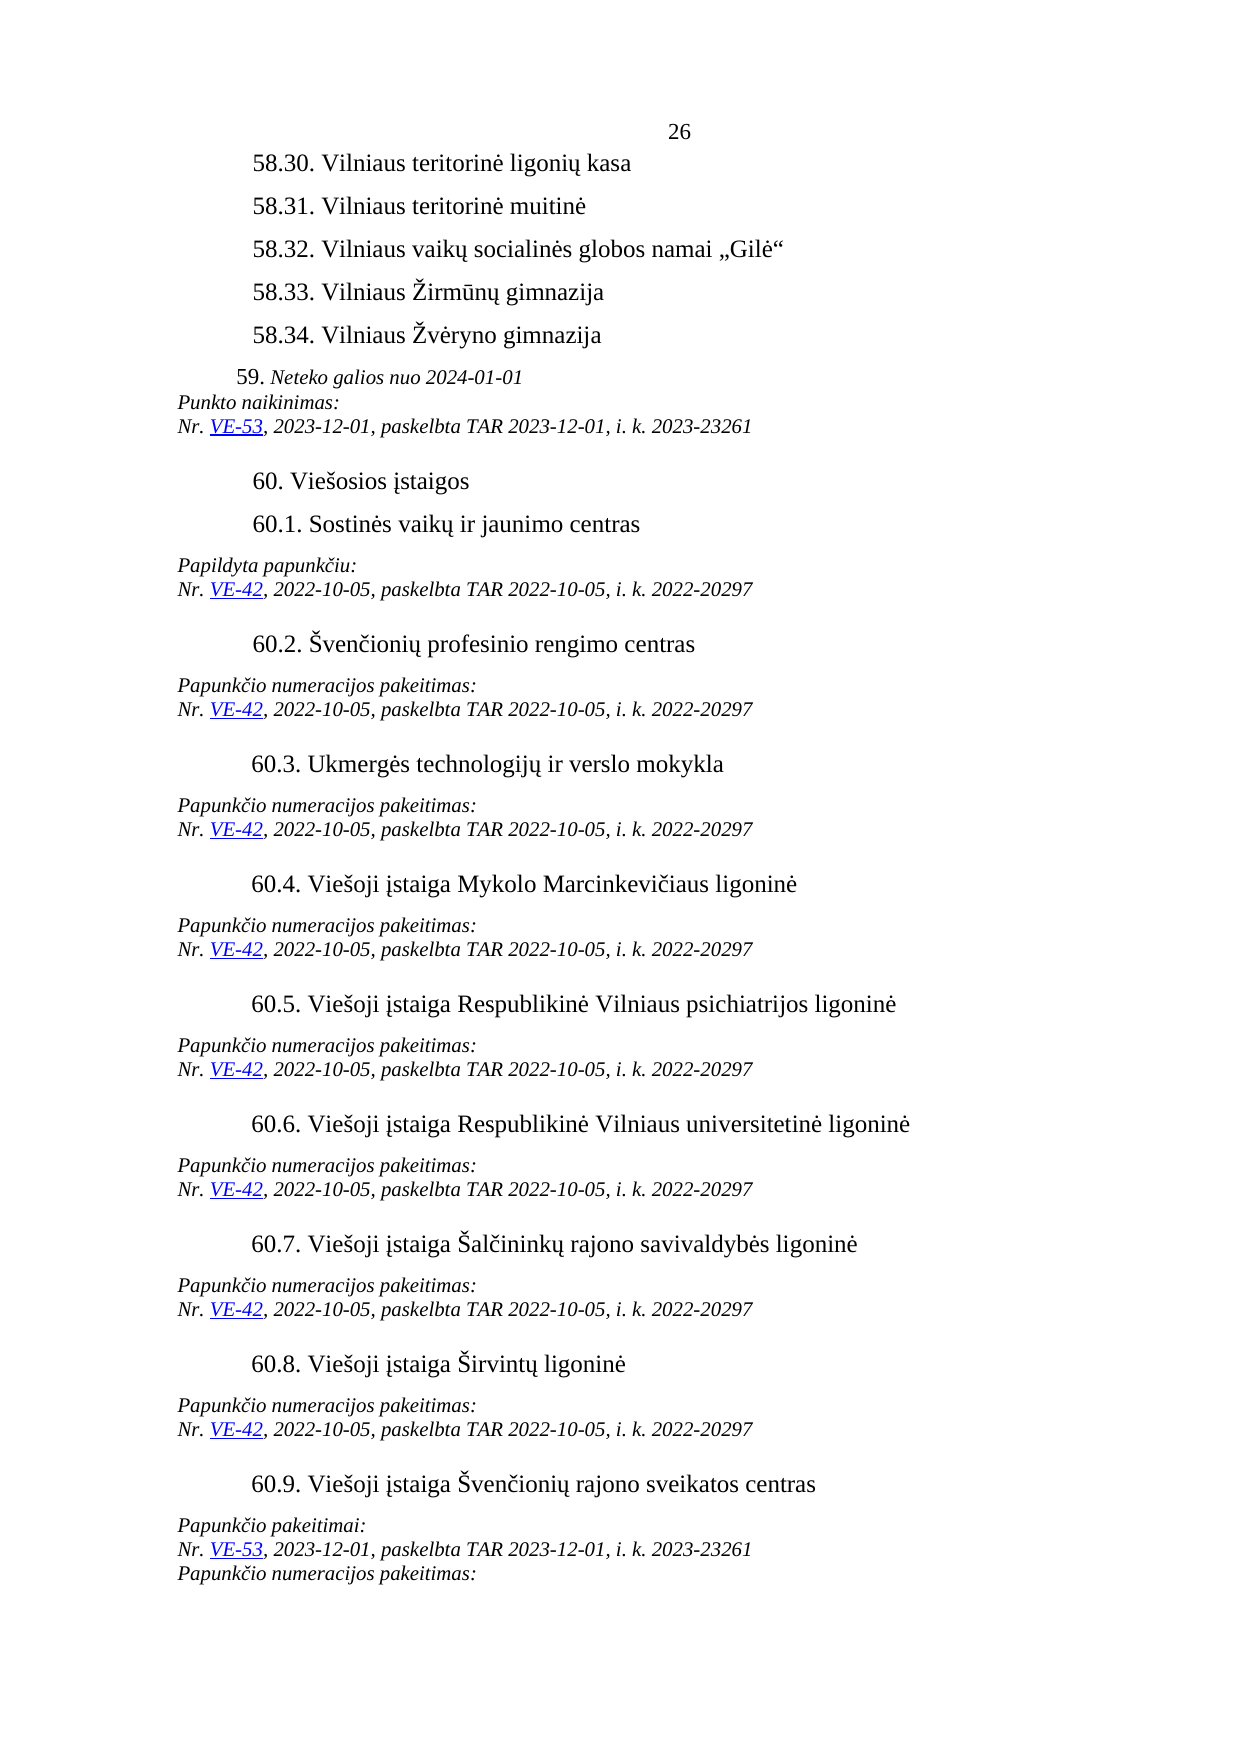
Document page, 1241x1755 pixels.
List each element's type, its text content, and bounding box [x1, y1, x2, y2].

text Papunkčio pakeitimai: [177, 1513, 1181, 1537]
text Papunkčio numeracijos pakeitimas: [177, 673, 1181, 697]
text 60.1. Sostinės vaikų ir jaunimo centras [177, 509, 1181, 538]
text 60.2. Švenčionių profesinio rengimo centras [177, 629, 1181, 658]
text Nr. VE-42, 2022-10-05, paskelbta TAR 2022-10-05, i. k. 2022-20297 [177, 1297, 1181, 1321]
text Nr. VE-53, 2023-12-01, paskelbta TAR 2023-12-01, i. k. 2023-23261 [177, 414, 1181, 438]
text Papunkčio numeracijos pakeitimas: [177, 1273, 1181, 1297]
text Papunkčio numeracijos pakeitimas: [177, 1033, 1181, 1057]
text 60.8. Viešoji įstaiga Širvintų ligoninė [251, 1349, 1181, 1378]
text 60. Viešosios įstaigos [177, 466, 1181, 495]
text 60.6. Viešoji įstaiga Respublikinė Vilniaus universitetinė ligoninė [251, 1109, 1181, 1138]
text Papunkčio numeracijos pakeitimas: [177, 1153, 1181, 1177]
text Papunkčio numeracijos pakeitimas: [177, 1561, 1181, 1585]
text Punkto naikinimas: [177, 389, 1181, 414]
text Nr. VE-42, 2022-10-05, paskelbta TAR 2022-10-05, i. k. 2022-20297 [177, 577, 1181, 601]
text 60.7. Viešoji įstaiga Šalčininkų rajono savivaldybės ligoninė [251, 1229, 1181, 1258]
text Nr. VE-42, 2022-10-05, paskelbta TAR 2022-10-05, i. k. 2022-20297 [177, 1057, 1181, 1081]
text 58.32. Vilniaus vaikų socialinės globos namai „Gilė“ [177, 234, 1181, 263]
text 58.31. Vilniaus teritorinė muitinė [177, 191, 1181, 219]
text 60.5. Viešoji įstaiga Respublikinė Vilniaus psichiatrijos ligoninė [251, 989, 1181, 1018]
text Papunkčio numeracijos pakeitimas: [177, 1393, 1181, 1417]
text Papunkčio numeracijos pakeitimas: [177, 913, 1181, 937]
text Papunkčio numeracijos pakeitimas: [177, 793, 1181, 817]
text 58.30. Vilniaus teritorinė ligonių kasa [177, 148, 1181, 176]
text 58.34. Vilniaus Žvėryno gimnazija [177, 320, 1181, 349]
text 60.4. Viešoji įstaiga Mykolo Marcinkevičiaus ligoninė [251, 869, 1181, 898]
text Nr. VE-42, 2022-10-05, paskelbta TAR 2022-10-05, i. k. 2022-20297 [177, 1417, 1181, 1441]
text 60.3. Ukmergės technologijų ir verslo mokykla [251, 749, 1181, 778]
text 58.33. Vilniaus Žirmūnų gimnazija [177, 277, 1181, 306]
text Nr. VE-42, 2022-10-05, paskelbta TAR 2022-10-05, i. k. 2022-20297 [177, 1177, 1181, 1201]
text Nr. VE-42, 2022-10-05, paskelbta TAR 2022-10-05, i. k. 2022-20297 [177, 937, 1181, 961]
text Nr. VE-42, 2022-10-05, paskelbta TAR 2022-10-05, i. k. 2022-20297 [177, 697, 1181, 721]
text Nr. VE-42, 2022-10-05, paskelbta TAR 2022-10-05, i. k. 2022-20297 [177, 817, 1181, 841]
text 60.9. Viešoji įstaiga Švenčionių rajono sveikatos centras [177, 1469, 1181, 1498]
text Papildyta papunkčiu: [177, 553, 1181, 577]
text 59. Neteko galios nuo 2024-01-01 [177, 363, 1181, 389]
text Nr. VE-53, 2023-12-01, paskelbta TAR 2023-12-01, i. k. 2023-23261 [177, 1537, 1181, 1561]
